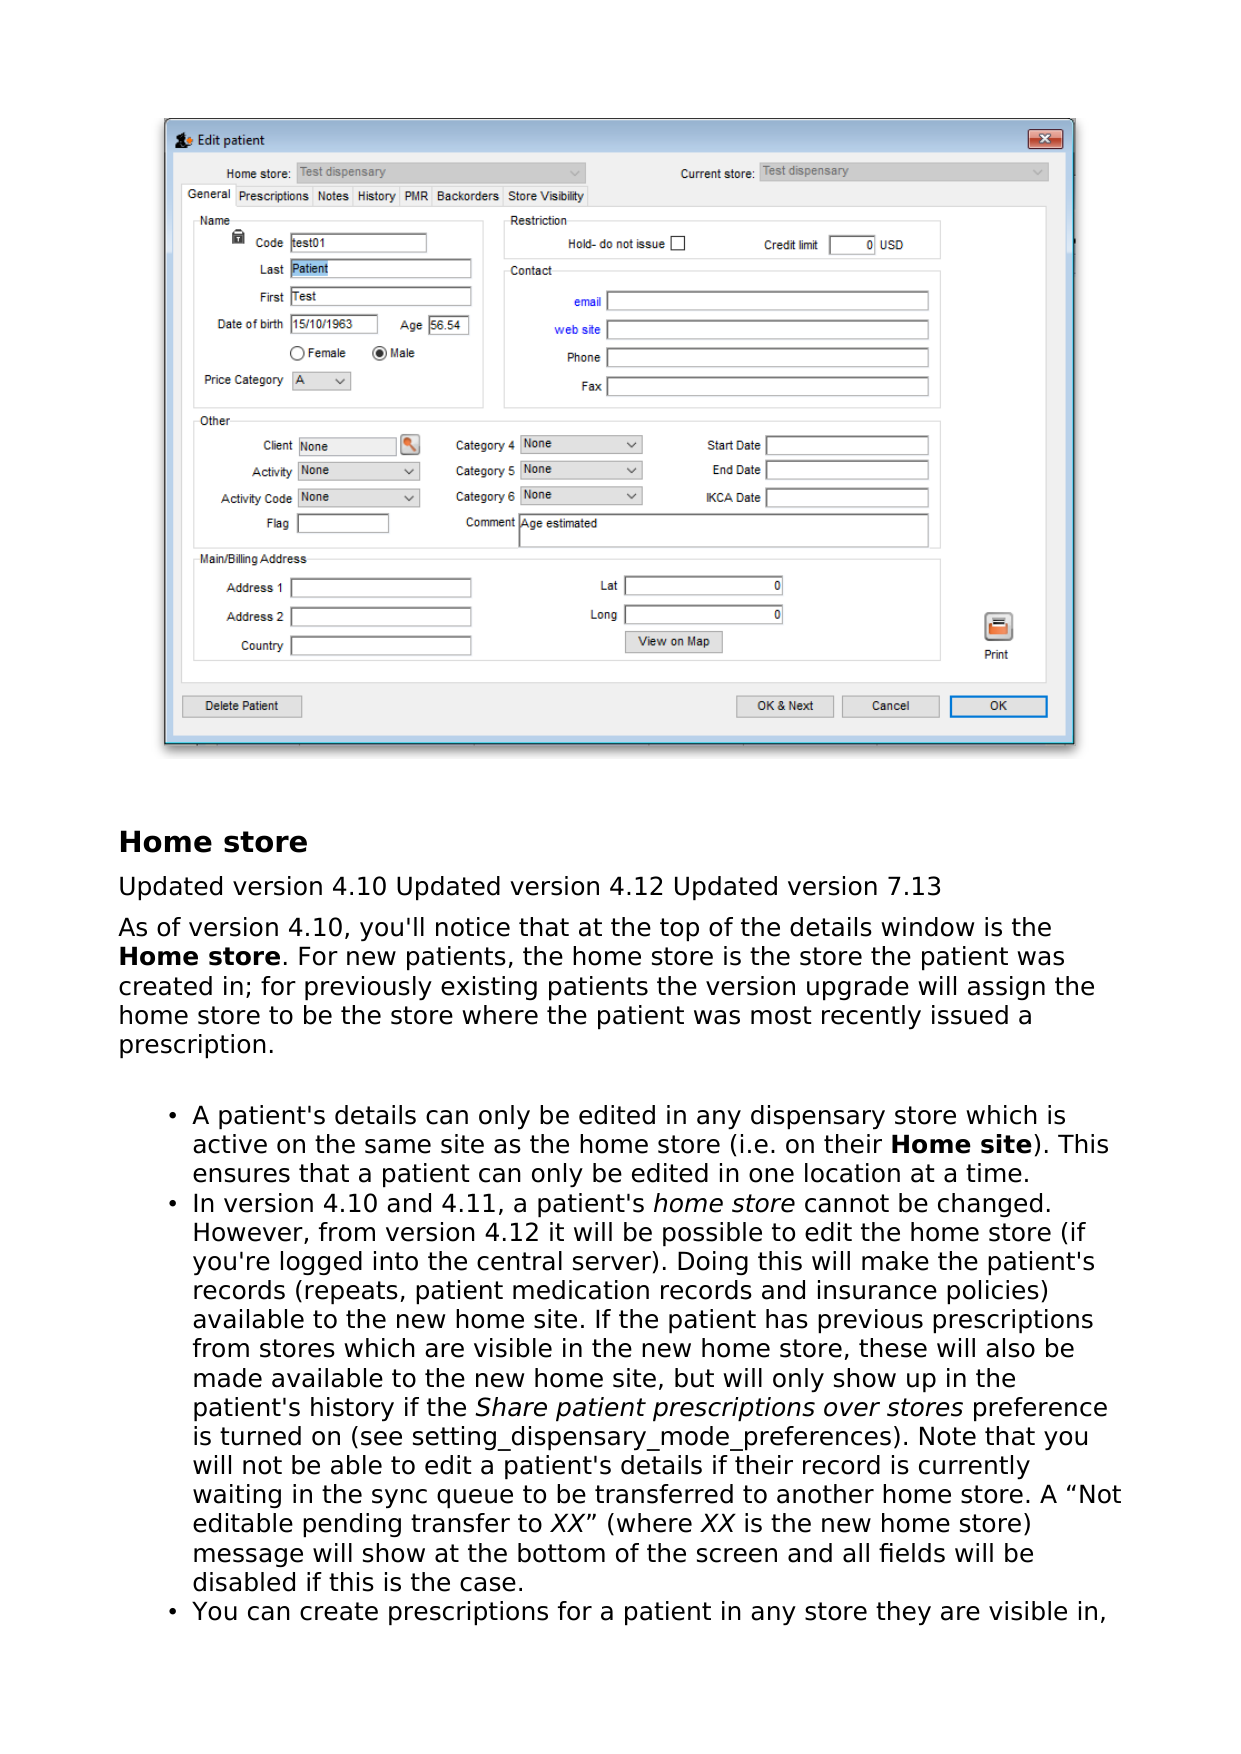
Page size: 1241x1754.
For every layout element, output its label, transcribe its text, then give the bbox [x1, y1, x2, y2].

subtitle Home store [118, 825, 1122, 859]
picture [151, 118, 1089, 759]
list You can create prescriptions for a patient in any store they are visible in, [177, 1597, 1122, 1626]
text As of version 4.10, you'll notice that at the top of the details window is the Home store. For new patients, the home store is the store the patient was created in; for previously existing patients the version upgrade will assign the home store to be the store where the patient was most recently issued a prescription. [118, 913, 1122, 1059]
list A patient's details can only be edited in any dispensary store which is active on the same site as the home store (i.e. on their Home site). This ensures that a patient can only be edited in one location at a time. [177, 1101, 1122, 1189]
text Updated version 4.10 Updated version 4.12 Updated version 7.13 [118, 872, 1122, 901]
list In version 4.10 and 4.11, a patient's home store cannot be changed. However, from version 4.12 it will be possible to edit the home store (if you're logged into the central server). Doing this will make the patient's records (repeats, patient medication records and insurance policies) available to the new home site. If the patient has previous prescriptions from stores which are visible in the new home store, these will also be made available to the new home site, but will only show up in the patient's history if the Share patient prescriptions over stores preference is turned on (see setting_dispensary_mode_preferences). Note that you will not be able to edit a patient's details if their record is currently waiting in the sync queue to be transferred to another home store. A “Not editable pending transfer to XX” (where XX is the new home store) message will show at the bottom of the screen and all fields will be disabled if this is the case. [177, 1189, 1122, 1597]
